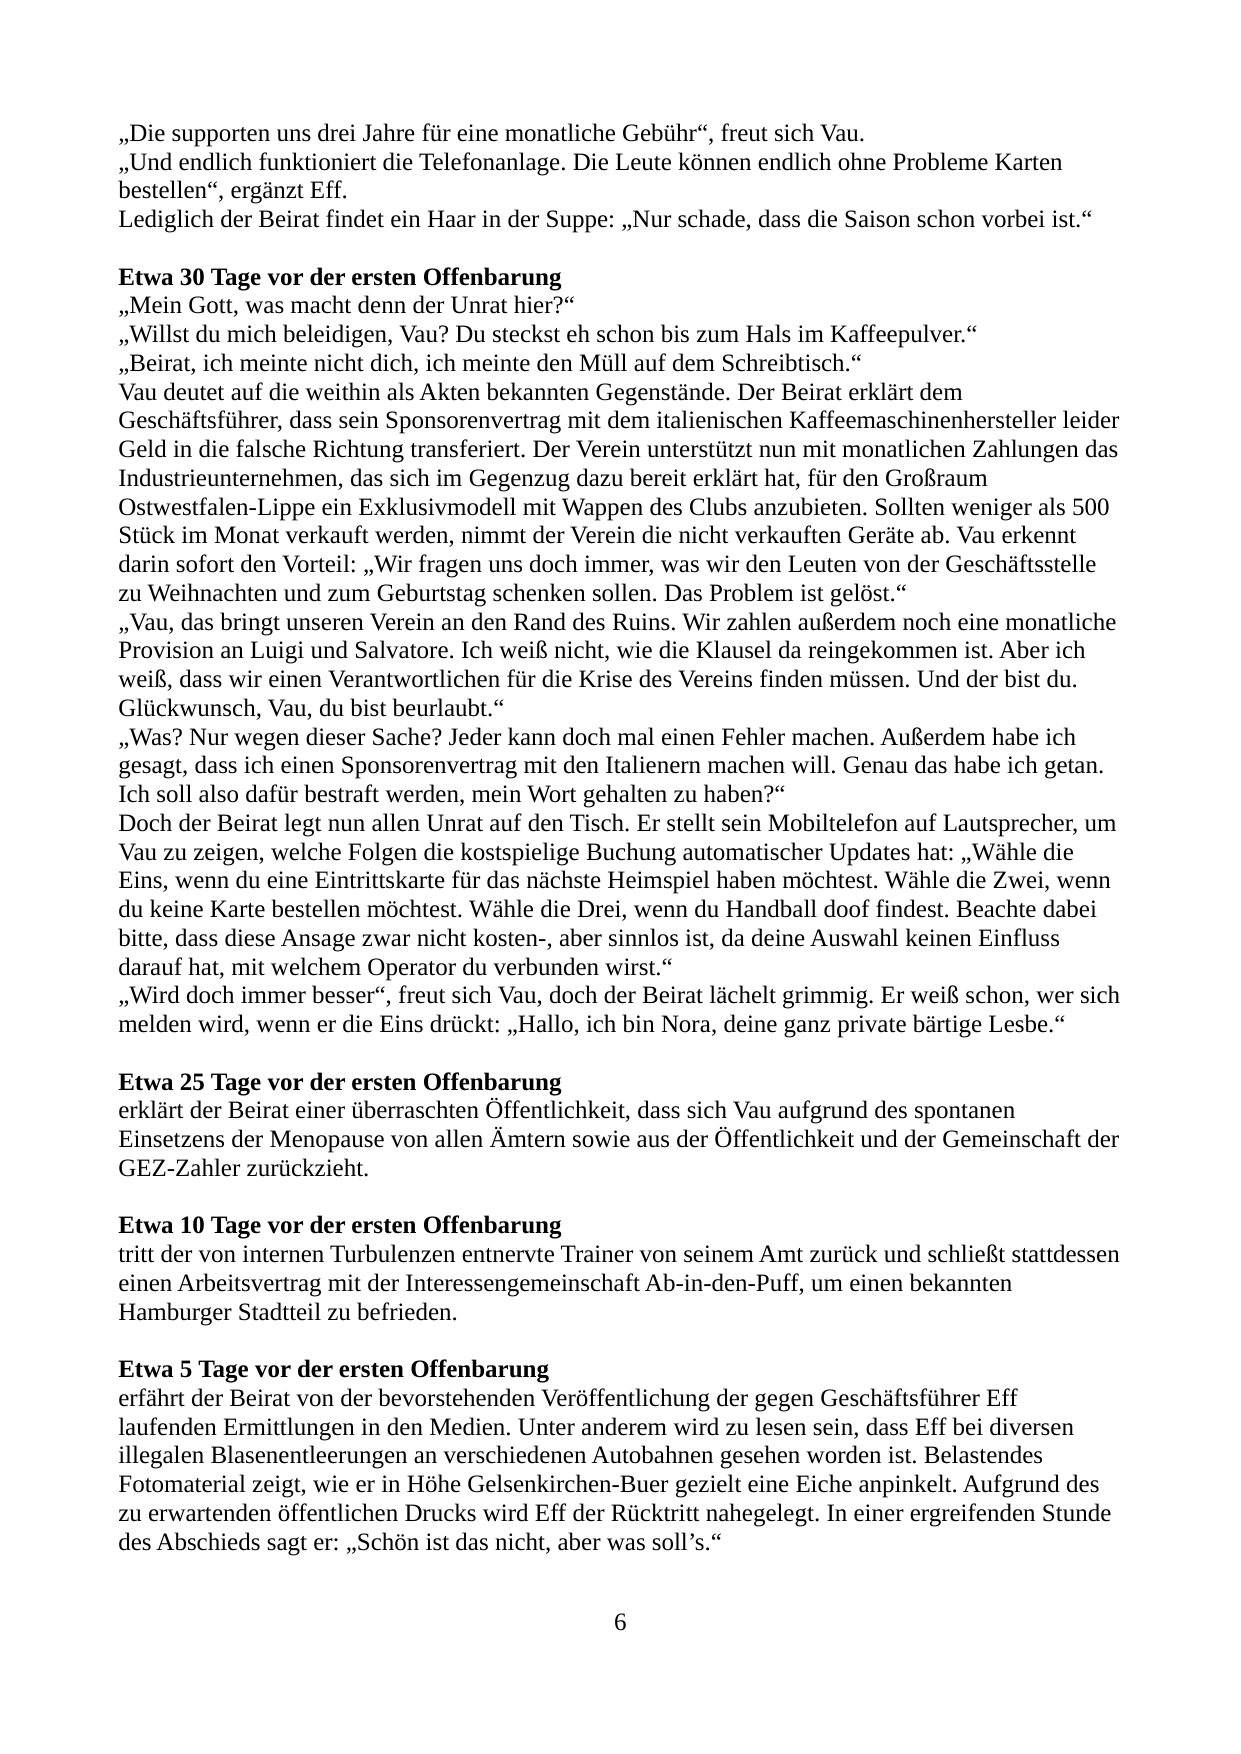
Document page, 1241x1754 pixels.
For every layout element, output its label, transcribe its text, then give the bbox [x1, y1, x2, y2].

text „Willst du mich beleidigen, Vau? Du steckst eh schon bis zum Hals im Kaffeepulver.“ [118, 319, 1122, 348]
text tritt der von internen Turbulenzen entnervte Trainer von seinem Amt zurück und schließt stattdessen einen Arbeitsvertrag mit der Interessengemeinschaft Ab-in-den-Puff, um einen bekannten Hamburger Stadtteil zu befrieden. [118, 1239, 1122, 1326]
text Vau deutet auf die weithin als Akten bekannten Gegenstände. Der Beirat erklärt dem Geschäftsführer, dass sein Sponsorenvertrag mit dem italienischen Kaffeemaschinenhersteller leider Geld in die falsche Richtung transferiert. Der Verein unterstützt nun mit monatlichen Zahlungen das Industrieunternehmen, das sich im Gegenzug dazu bereit erklärt hat, für den Großraum Ostwestfalen-Lippe ein Exklusivmodell mit Wappen des Clubs anzubieten. Sollten weniger als 500 Stück im Monat verkauft werden, nimmt der Verein die nicht verkauften Geräte ab. Vau erkennt darin sofort den Vorteil: „Wir fragen uns doch immer, was wir den Leuten von der Geschäftsstelle zu Weihnachten und zum Geburtstag schenken sollen. Das Problem ist gelöst.“ [118, 377, 1122, 607]
text „Was? Nur wegen dieser Sache? Jeder kann doch mal einen Fehler machen. Außerdem habe ich gesagt, dass ich einen Sponsorenvertrag mit den Italienern machen will. Genau das habe ich getan. Ich soll also dafür bestraft werden, mein Wort gehalten zu haben?“ [118, 722, 1122, 808]
text „Vau, das bringt unseren Verein an den Rand des Ruins. Wir zahlen außerdem noch eine monatliche Provision an Luigi und Salvatore. Ich weiß nicht, wie die Klausel da reingekommen ist. Aber ich weiß, dass wir einen Verantwortlichen für die Krise des Vereins finden müssen. Und der bist du. Glückwunsch, Vau, du bist beurlaubt.“ [118, 607, 1122, 722]
text „Und endlich funktioniert die Telefonanlage. Die Leute können endlich ohne Probleme Karten bestellen“, ergänzt Eff. [118, 147, 1122, 204]
text Etwa 25 Tage vor der ersten Offenbarung [118, 1067, 1122, 1096]
text „Die supporten uns drei Jahre für eine monatliche Gebühr“, freut sich Vau. [118, 118, 1122, 147]
text „Beirat, ich meinte nicht dich, ich meinte den Müll auf dem Schreibtisch.“ [118, 348, 1122, 377]
text „Mein Gott, was macht denn der Unrat hier?“ [118, 291, 1122, 319]
text Doch der Beirat legt nun allen Unrat auf den Tisch. Er stellt sein Mobiltelefon auf Lautsprecher, um Vau zu zeigen, welche Folgen die kostspielige Buchung automatischer Updates hat: „Wähle die Eins, wenn du eine Eintrittskarte für das nächste Heimspiel haben möchtest. Wähle die Zwei, wenn du keine Karte bestellen möchtest. Wähle die Drei, wenn du Handball doof findest. Beachte dabei bitte, dass diese Ansage zwar nicht kosten-, aber sinnlos ist, da deine Auswahl keinen Einfluss darauf hat, mit welchem Operator du verbunden wirst.“ [118, 808, 1122, 981]
text „Wird doch immer besser“, freut sich Vau, doch der Beirat lächelt grimmig. Er weiß schon, wer sich melden wird, wenn er die Eins drückt: „Hallo, ich bin Nora, deine ganz private bärtige Lesbe.“ [118, 981, 1122, 1038]
text erklärt der Beirat einer überraschten Öffentlichkeit, dass sich Vau aufgrund des spontanen Einsetzens der Menopause von allen Ämtern sowie aus der Öffentlichkeit und der Gemeinschaft der GEZ-Zahler zurückzieht. [118, 1096, 1122, 1182]
text Lediglich der Beirat findet ein Haar in der Suppe: „Nur schade, dass die Saison schon vorbei ist.“ [118, 204, 1122, 233]
text erfährt der Beirat von der bevorstehenden Veröffentlichung der gegen Geschäftsführer Eff laufenden Ermittlungen in den Medien. Unter anderem wird zu lesen sein, dass Eff bei diversen illegalen Blasenentleerungen an verschiedenen Autobahnen gesehen worden ist. Belastendes Fotomaterial zeigt, wie er in Höhe Gelsenkirchen-Buer gezielt eine Eiche anpinkelt. Aufgrund des zu erwartenden öffentlichen Drucks wird Eff der Rücktritt nahegelegt. In einer ergreifenden Stunde des Abschieds sagt er: „Schön ist das nicht, aber was soll’s.“ [118, 1383, 1122, 1556]
text Etwa 30 Tage vor der ersten Offenbarung [118, 262, 1122, 291]
text Etwa 5 Tage vor der ersten Offenbarung [118, 1354, 1122, 1383]
text Etwa 10 Tage vor der ersten Offenbarung [118, 1211, 1122, 1239]
